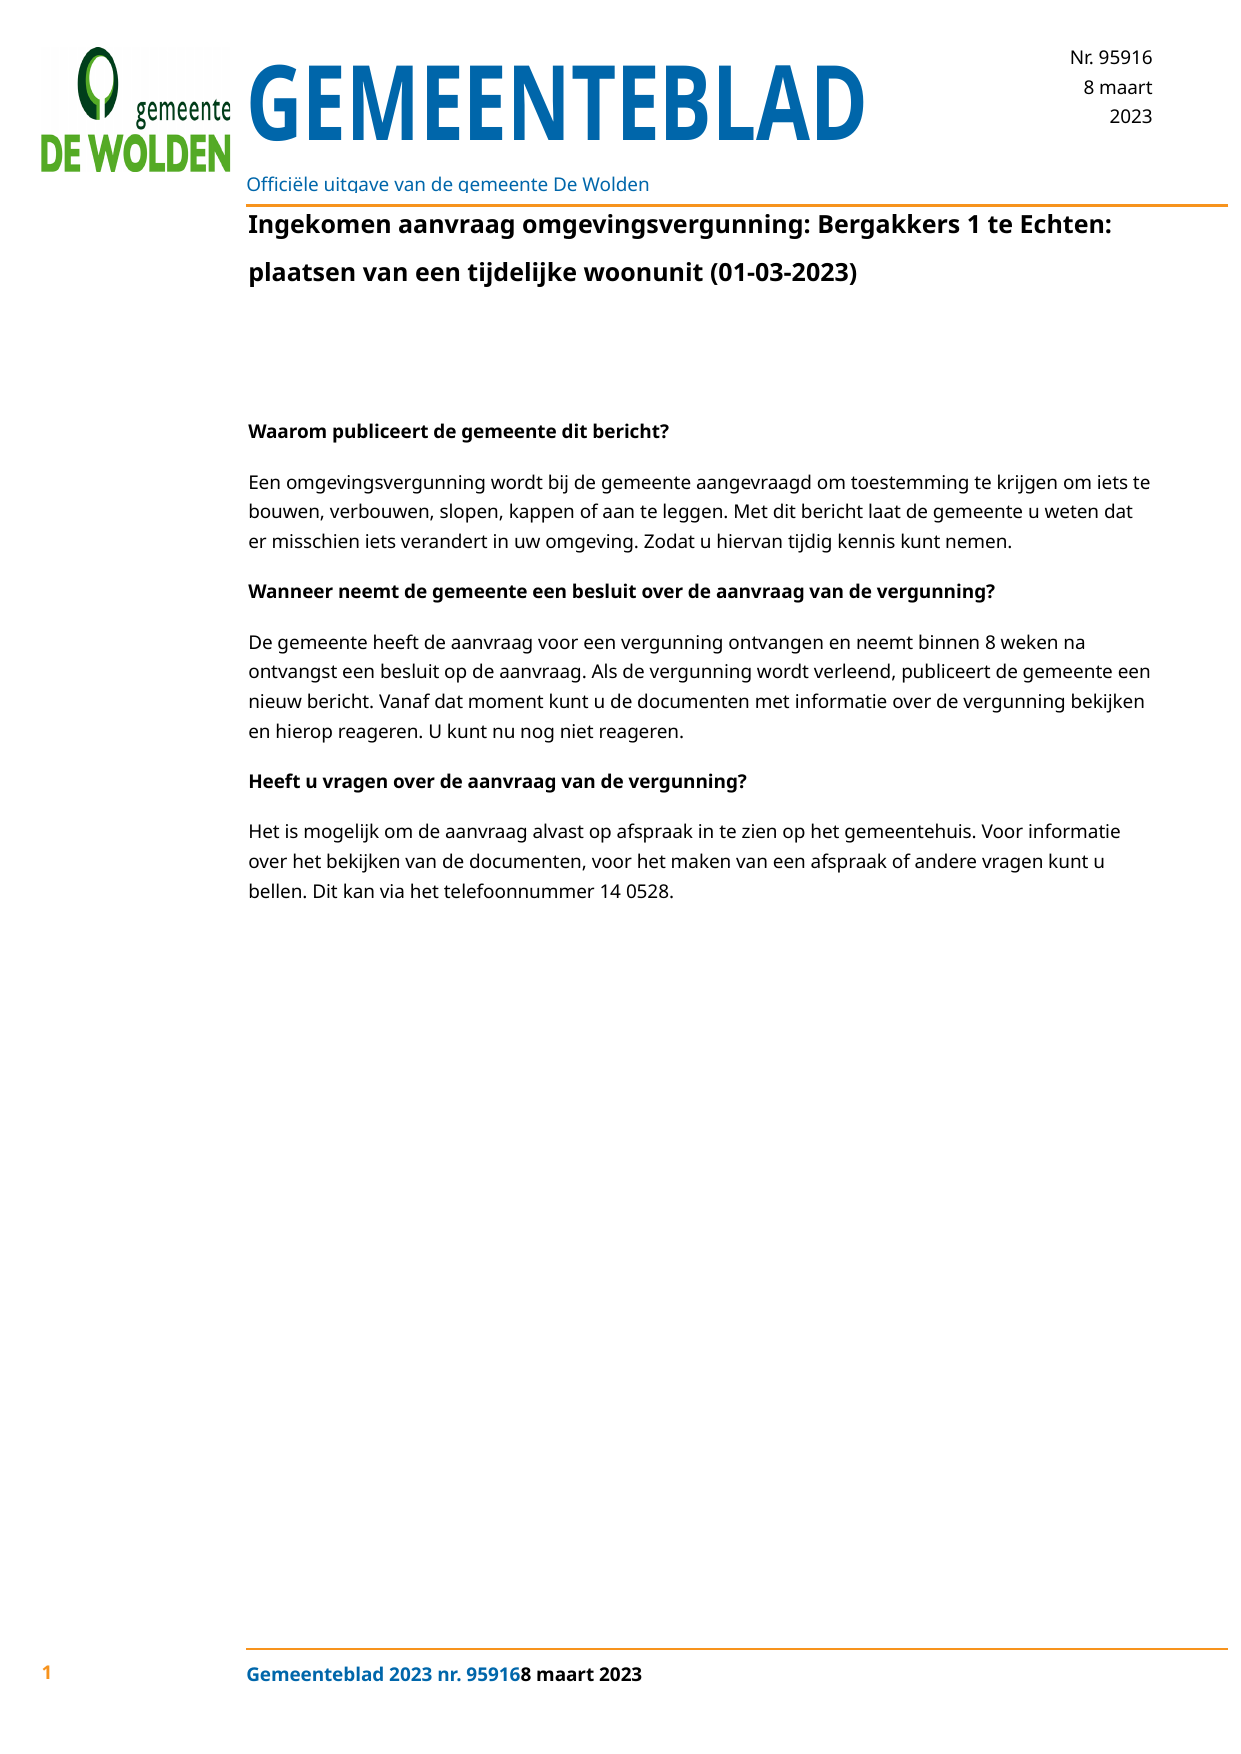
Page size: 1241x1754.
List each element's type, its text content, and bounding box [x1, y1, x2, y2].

text Een omgevingsvergunning wordt bij de gemeente aangevraagd om toestemming te krijgen om iets te bouwen, verbouwen, slopen, kappen of aan te leggen. Met dit bericht laat de gemeente u weten dat er misschien iets verandert in uw omgeving. Zodat u hiervan tijdig kennis kunt nemen. [248, 469, 1152, 554]
text Wanneer neemt de gemeente een besluit over de aanvraag van de vergunning? [248, 579, 1152, 604]
text Heeft u vragen over de aanvraag van de vergunning? [248, 768, 1152, 794]
text Het is mogelijk om de aanvraag alvast op afspraak in te zien op het gemeentehuis. Voor informatie over het bekijken van de documenten, voor het maken van een afspraak of andere vragen kunt u bellen. Dit kan via het telefoonnummer 14 0528. [248, 819, 1152, 904]
text Waarom publiceert de gemeente dit bericht? [248, 419, 1152, 444]
text De gemeente heeft de aanvraag voor een vergunning ontvangen en neemt binnen 8 weken na ontvangst een besluit op de aanvraag. Als de vergunning wordt verleend, publiceert de gemeente een nieuw bericht. Vanaf dat moment kunt u de documenten met informatie over de vergunning bekijken en hierop reageren. U kunt nu nog niet reageren. [248, 629, 1152, 744]
picture [41, 47, 231, 172]
text Ingekomen aanvraag omgevingsvergunning: Bergakkers 1 te Echten: plaatsen van een tijdelijke woonunit (01-03-2023) [248, 207, 1152, 288]
